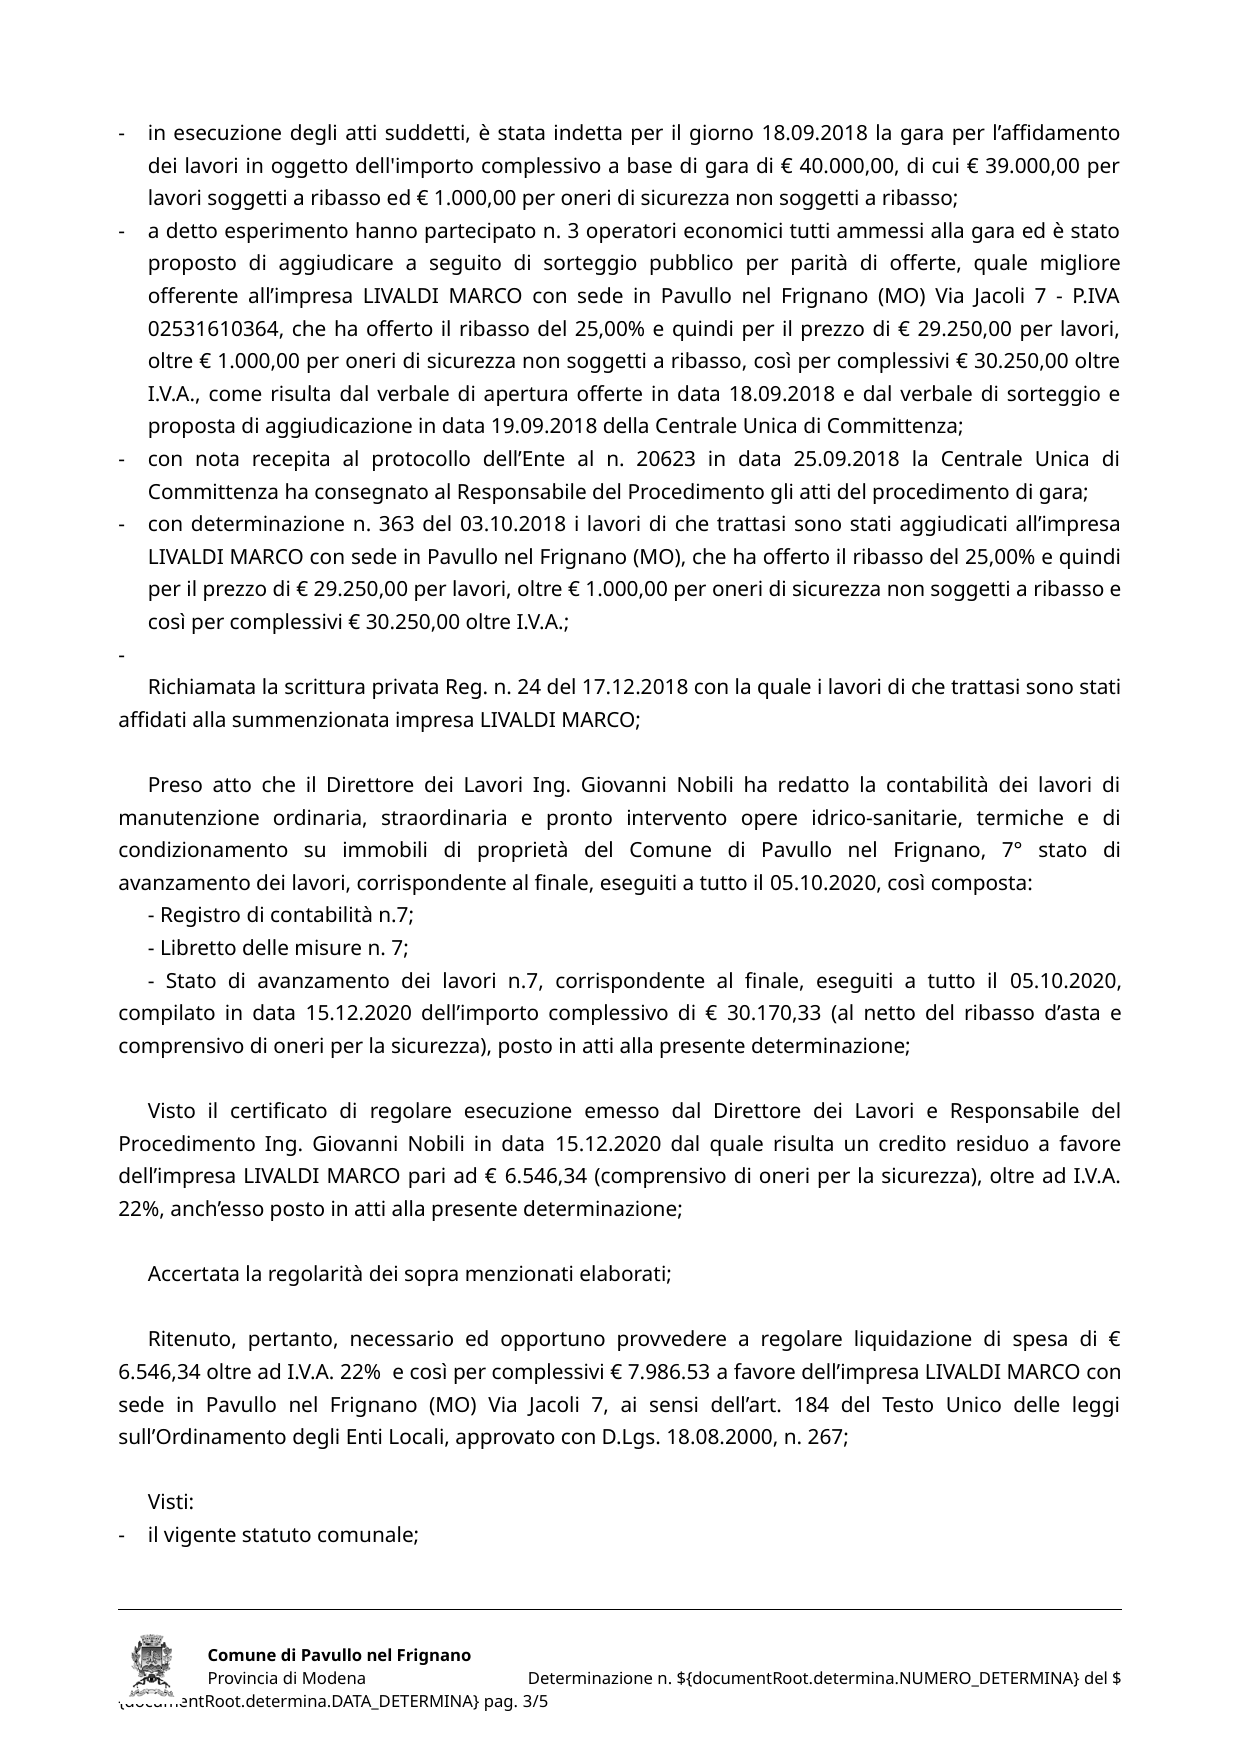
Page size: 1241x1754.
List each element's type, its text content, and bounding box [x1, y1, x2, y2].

text Richiamata la scrittura privata Reg. n. 24 del 17.12.2018 con la quale i lavori di che trattasi sono stati affidati alla summenzionata impresa LIVALDI MARCO; [118, 672, 1122, 733]
list con determinazione n. 363 del 03.10.2018 i lavori di che trattasi sono stati aggiudicati all’impresa LIVALDI MARCO con sede in Pavullo nel Frignano (MO), che ha offerto il ribasso del 25,00% e quindi per il prezzo di € 29.250,00 per lavori, oltre € 1.000,00 per oneri di sicurezza non soggetti a ribasso e così per complessivi € 30.250,00 oltre I.V.A.; [118, 509, 1122, 636]
text Visto il certificato di regolare esecuzione emesso dal Direttore dei Lavori e Responsabile del Procedimento Ing. Giovanni Nobili in data 15.12.2020 dal quale risulta un credito residuo a favore dell’impresa LIVALDI MARCO pari ad € 6.546,34 (comprensivo di oneri per la sicurezza), oltre ad I.V.A. 22%, anch’esso posto in atti alla presente determinazione; [118, 1096, 1122, 1222]
text - Registro di contabilità n.7; [118, 901, 1122, 929]
text Ritenuto, pertanto, necessario ed opportuno provvedere a regolare liquidazione di spesa di € 6.546,34 oltre ad I.V.A. 22% e così per complessivi € 7.986.53 a favore dell’impresa LIVALDI MARCO con sede in Pavullo nel Frignano (MO) Via Jacoli 7, ai sensi dell’art. 184 del Testo Unico delle leggi sull’Ordinamento degli Enti Locali, approvato con D.Lgs. 18.08.2000, n. 267; [118, 1324, 1122, 1451]
picture [120, 1631, 183, 1704]
text Preso atto che il Direttore dei Lavori Ing. Giovanni Nobili ha redatto la contabilità dei lavori di manutenzione ordinaria, straordinaria e pronto intervento opere idrico-sanitarie, termiche e di condizionamento su immobili di proprietà del Comune di Pavullo nel Frignano, 7° stato di avanzamento dei lavori, corrispondente al finale, eseguiti a tutto il 05.10.2020, così composta: [118, 770, 1122, 896]
text Visti: [118, 1487, 1122, 1516]
list con nota recepita al protocollo dell’Ente al n. 20623 in data 25.09.2018 la Centrale Unica di Committenza ha consegnato al Responsabile del Procedimento gli atti del procedimento di gara; [118, 444, 1122, 505]
text - Stato di avanzamento dei lavori n.7, corrispondente al finale, eseguiti a tutto il 05.10.2020, compilato in data 15.12.2020 dell’importo complessivo di € 30.170,33 (al netto del ribasso d’asta e comprensivo di oneri per la sicurezza), posto in atti alla presente determinazione; [118, 966, 1122, 1059]
list il vigente statuto comunale; [118, 1520, 1122, 1548]
text Accertata la regolarità dei sopra menzionati elaborati; [118, 1259, 1122, 1288]
list in esecuzione degli atti suddetti, è stata indetta per il giorno 18.09.2018 la gara per l’affidamento dei lavori in oggetto dell'importo complessivo a base di gara di € 40.000,00, di cui € 39.000,00 per lavori soggetti a ribasso ed € 1.000,00 per oneri di sicurezza non soggetti a ribasso; [118, 118, 1122, 212]
text - Libretto delle misure n. 7; [118, 933, 1122, 962]
list a detto esperimento hanno partecipato n. 3 operatori economici tutti ammessi alla gara ed è stato proposto di aggiudicare a seguito di sorteggio pubblico per parità di offerte, quale migliore offerente all’impresa LIVALDI MARCO con sede in Pavullo nel Frignano (MO) Via Jacoli 7 - P.IVA 02531610364, che ha offerto il ribasso del 25,00% e quindi per il prezzo di € 29.250,00 per lavori, oltre € 1.000,00 per oneri di sicurezza non soggetti a ribasso, così per complessivi € 30.250,00 oltre I.V.A., come risulta dal verbale di apertura offerte in data 18.09.2018 e dal verbale di sorteggio e proposta di aggiudicazione in data 19.09.2018 della Centrale Unica di Committenza; [118, 216, 1122, 440]
